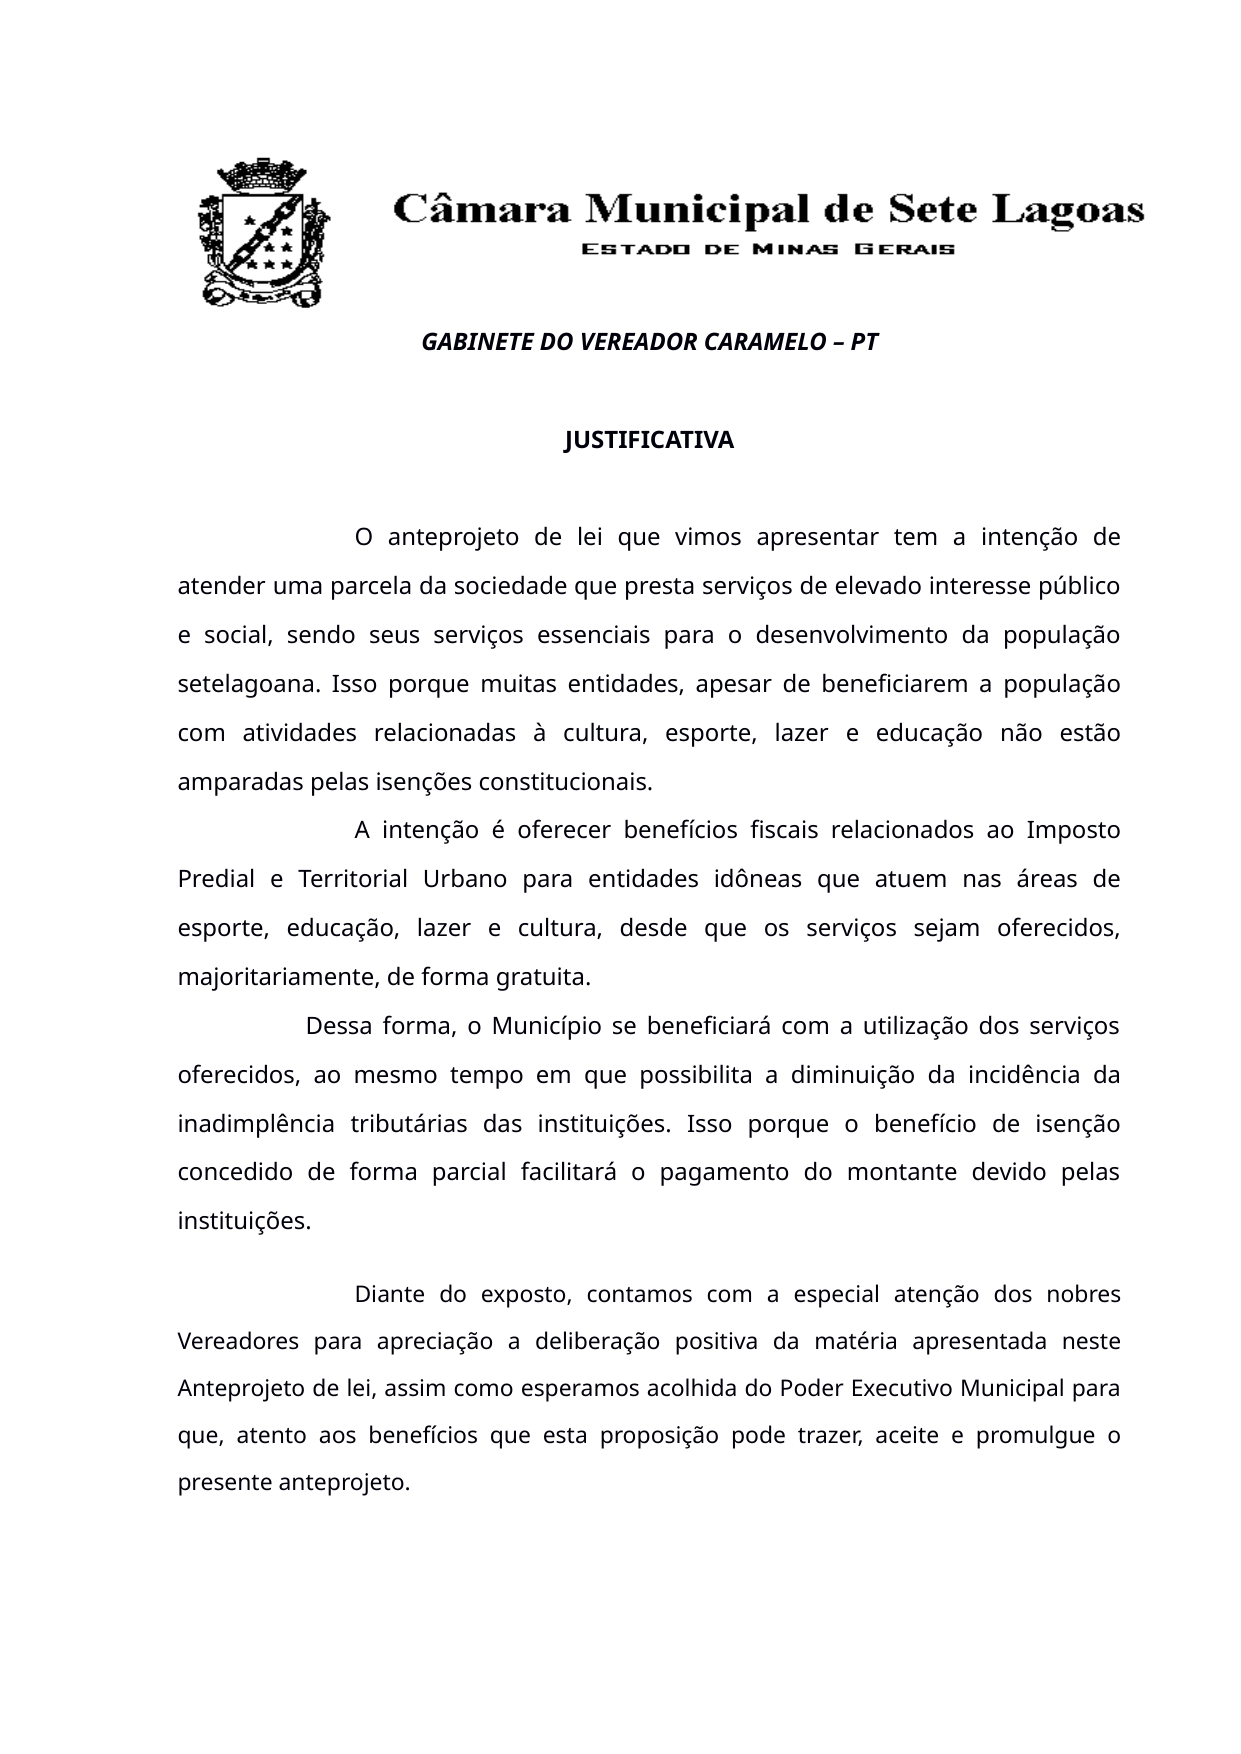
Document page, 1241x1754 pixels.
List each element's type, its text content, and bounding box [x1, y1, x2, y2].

text Dessa forma, o Município se beneficiará com a utilização dos serviços oferecidos, ao mesmo tempo em que possibilita a diminuição da incidência da inadimplência tributárias das instituições. Isso porque o benefício de isenção concedido de forma parcial facilitará o pagamento do montante devido pelas instituições. [177, 1009, 1122, 1237]
text JUSTIFICATIVA [177, 422, 1122, 455]
text A intenção é oferecer benefícios fiscais relacionados ao Imposto Predial e Territorial Urbano para entidades idôneas que atuem nas áreas de esporte, educação, lazer e cultura, desde que os serviços sejam oferecidos, majoritariamente, de forma gratuita. [177, 813, 1122, 992]
text Diante do exposto, contamos com a especial atenção dos nobres Vereadores para apreciação a deliberação positiva da matéria apresentada neste Anteprojeto de lei, assim como esperamos acolhida do Poder Executivo Municipal para que, atento aos benefícios que esta proposição pode trazer, aceite e promulgue o presente anteprojeto. [177, 1278, 1122, 1497]
text GABINETE DO VEREADOR CARAMELO – PT [177, 325, 1122, 357]
text O anteprojeto de lei que vimos apresentar tem a intenção de atender uma parcela da sociedade que presta serviços de elevado interesse público e social, sendo seus serviços essenciais para o desenvolvimento da população setelagoana. Isso porque muitas entidades, apesar de beneficiarem a população com atividades relacionadas à cultura, esporte, lazer e educação não estão amparadas pelas isenções constitucionais. [177, 520, 1122, 797]
